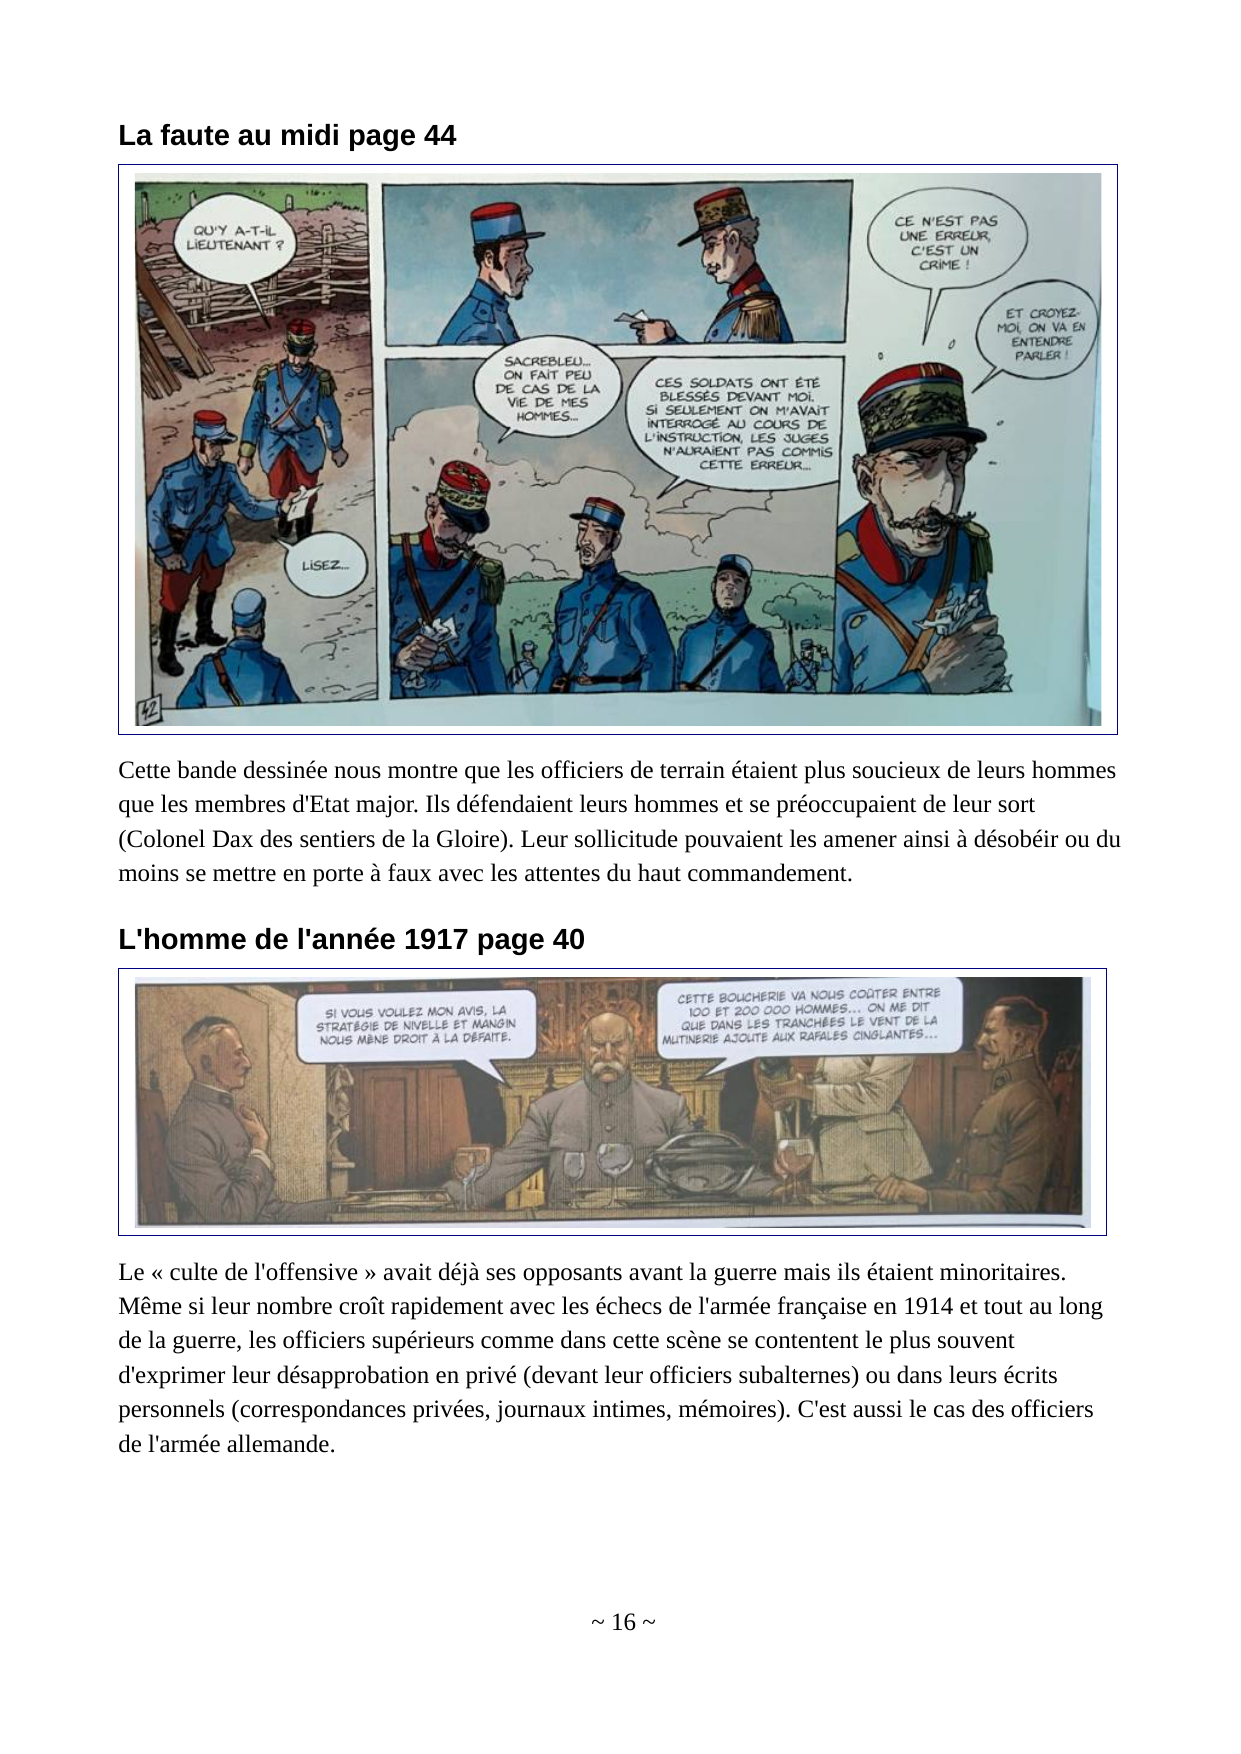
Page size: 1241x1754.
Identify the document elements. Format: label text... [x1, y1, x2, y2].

text Le « culte de l'offensive » avait déjà ses opposants avant la guerre mais ils étaient minoritaires. Même si leur nombre croît rapidement avec les échecs de l'armée française en 1914 et tout au long de la guerre, les officiers supérieurs comme dans cette scène se contentent le plus souvent d'exprimer leur désapprobation en privé (devant leur officiers subalternes) ou dans leurs écrits personnels (correspondances privées, journaux intimes, mémoires). C'est aussi le cas des officiers de l'armée allemande. [118, 1257, 1122, 1458]
text Cette bande dessinée nous montre que les officiers de terrain étaient plus soucieux de leurs hommes que les membres d'Etat major. Ils défendaient leurs hommes et se préoccupaient de leur sort (Colonel Dax des sentiers de la Gloire). Leur sollicitude pouvaient les amener ainsi à désobéir ou du moins se mettre en porte à faux avec les attentes du haut commandement. [118, 755, 1122, 887]
picture [134, 173, 1102, 726]
picture [134, 977, 1091, 1228]
subtitle L'homme de l'année 1917 page 40 [118, 922, 1122, 956]
subtitle La faute au midi page 44 [118, 118, 1122, 152]
